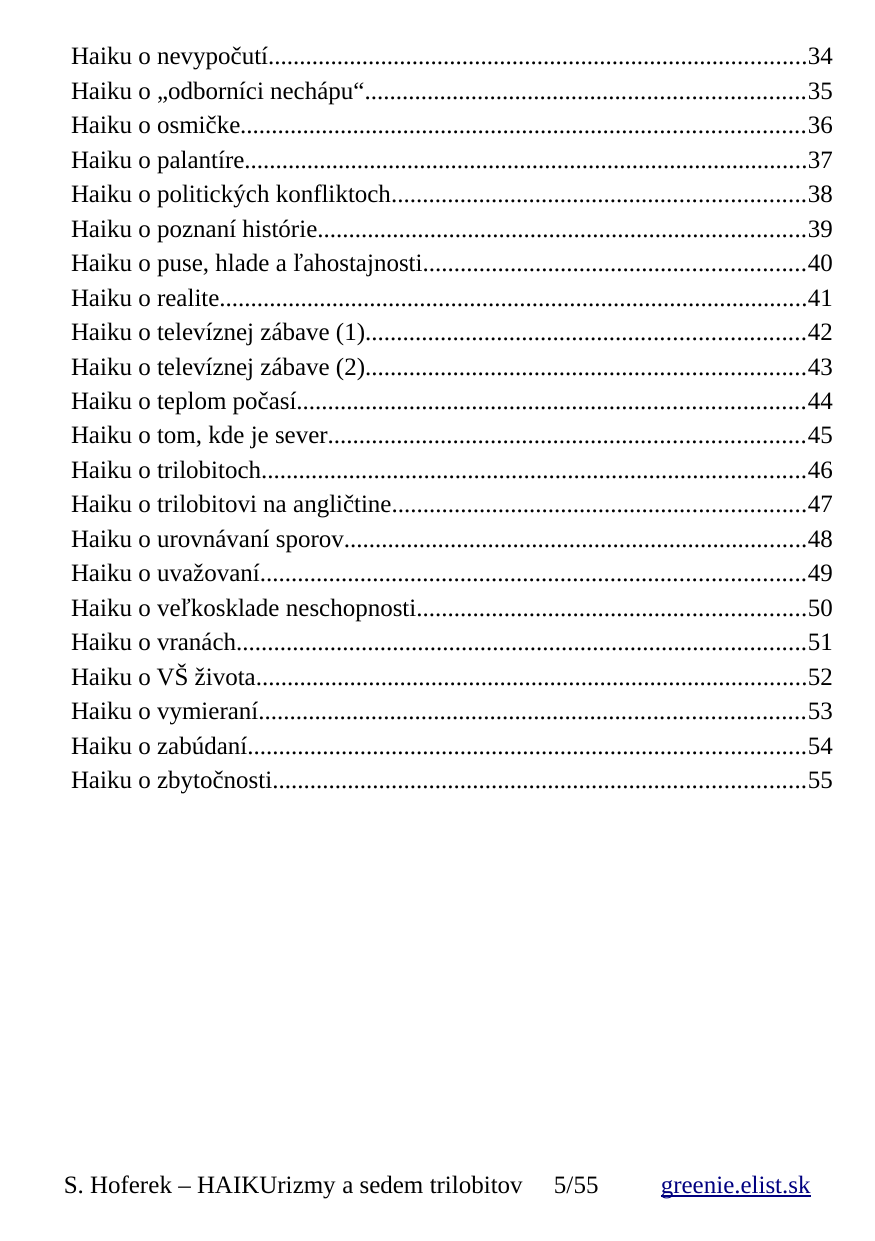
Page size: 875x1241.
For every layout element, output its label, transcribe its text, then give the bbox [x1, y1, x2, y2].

text Haiku o trilobitoch 46 [71, 455, 833, 484]
text Haiku o VŠ života 52 [71, 662, 833, 691]
text Haiku o „odborníci nechápu“ 35 [71, 76, 833, 104]
text Haiku o palantíre 37 [71, 145, 833, 173]
text Haiku o vranách 51 [71, 627, 833, 656]
text Haiku o realite 41 [71, 283, 833, 311]
text Haiku o zbytočnosti 55 [71, 765, 833, 794]
text Haiku o politických konfliktoch 38 [71, 179, 833, 208]
text Haiku o vymieraní 53 [71, 696, 833, 725]
text Haiku o urovnávaní sporov 48 [71, 524, 833, 553]
text Haiku o trilobitovi na angličtine 47 [71, 489, 833, 518]
text Haiku o nevypočutí 34 [71, 41, 833, 70]
text Haiku o uvažovaní 49 [71, 558, 833, 587]
text Haiku o puse, hlade a ľahostajnosti 40 [71, 248, 833, 277]
text Haiku o televíznej zábave (2) 43 [71, 352, 833, 380]
text Haiku o tom, kde je sever 45 [71, 421, 833, 449]
text Haiku o osmičke 36 [71, 110, 833, 139]
text Haiku o teplom počasí 44 [71, 386, 833, 415]
text Haiku o poznaní histórie 39 [71, 214, 833, 242]
text Haiku o zabúdaní 54 [71, 731, 833, 760]
text Haiku o veľkosklade neschopnosti 50 [71, 593, 833, 622]
text Haiku o televíznej zábave (1) 42 [71, 317, 833, 346]
